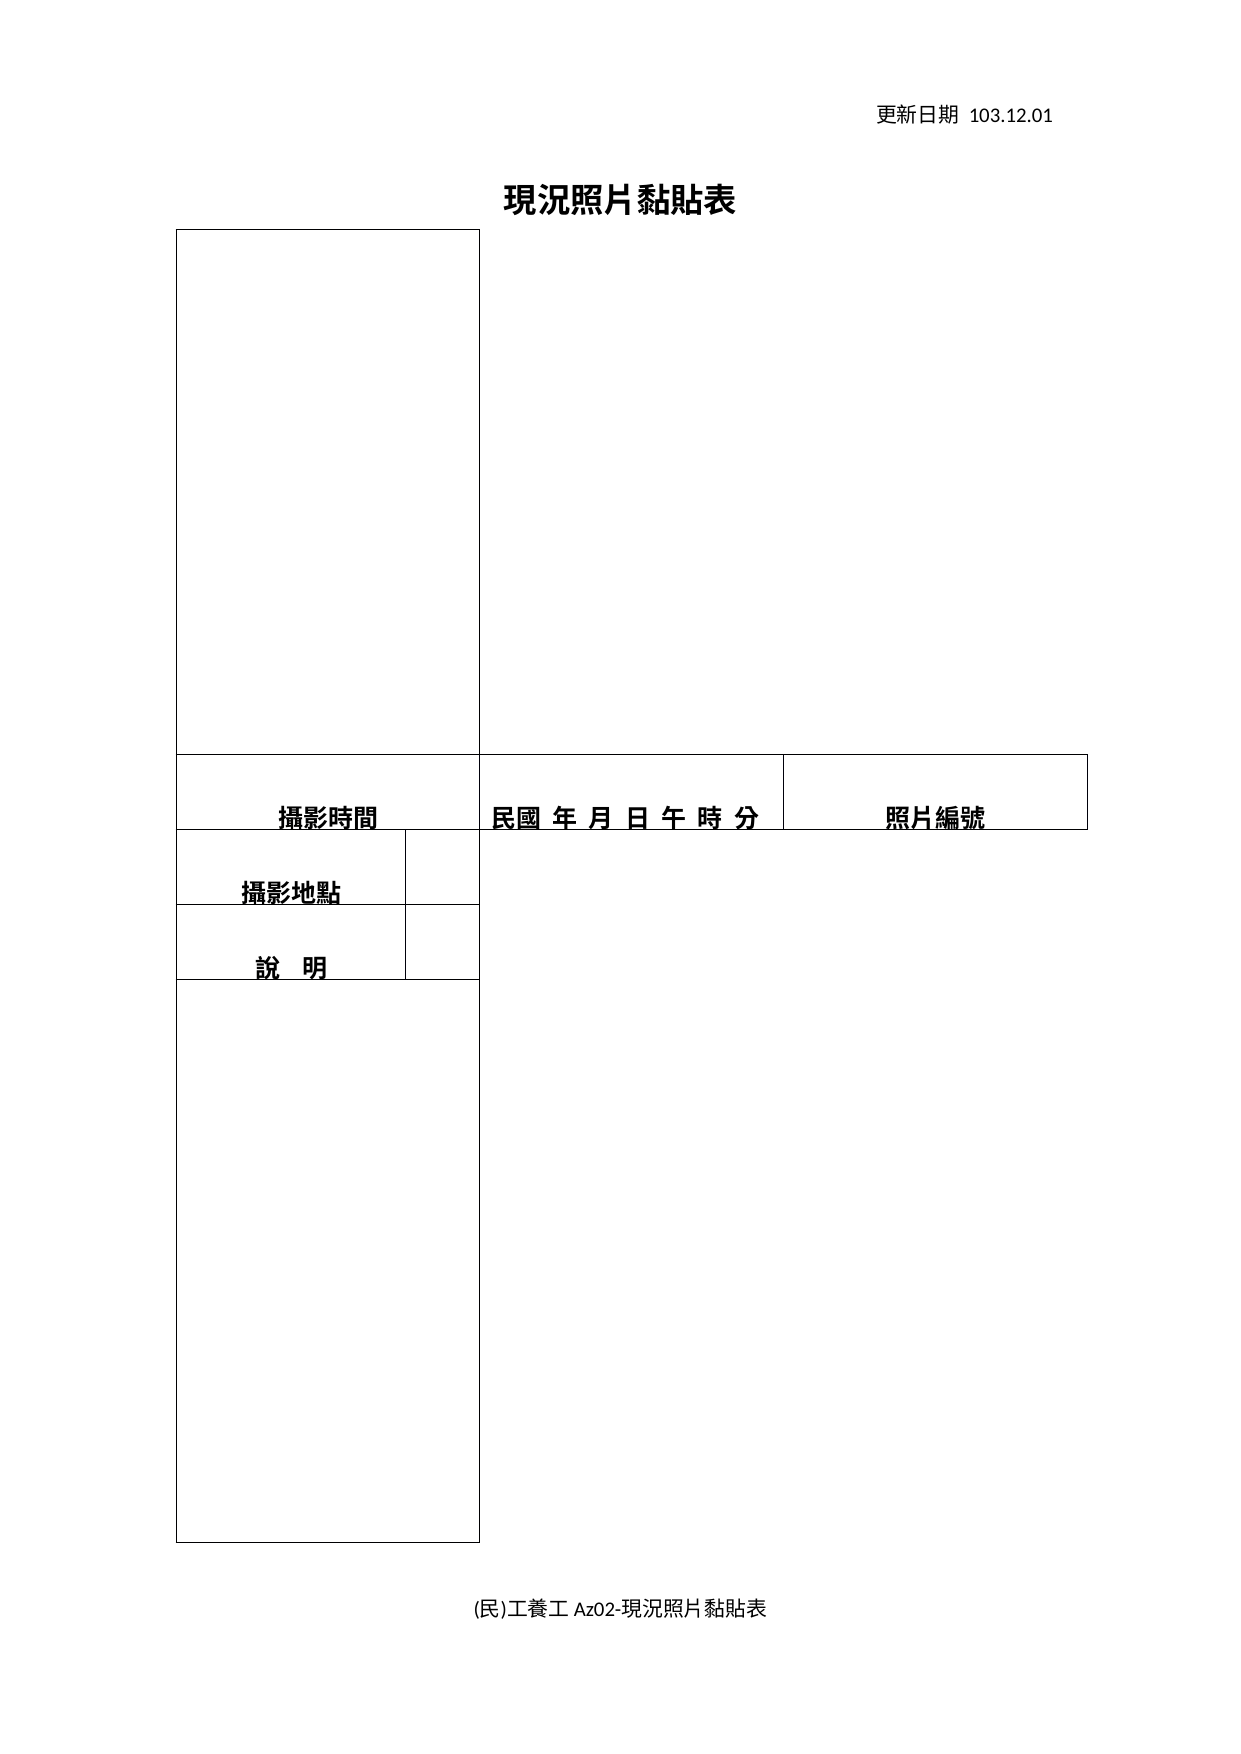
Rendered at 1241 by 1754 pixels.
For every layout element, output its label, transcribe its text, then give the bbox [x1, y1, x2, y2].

table_cell 民國 年 月 日 午 時 分 [480, 755, 783, 829]
table_cell 攝影時間 [177, 755, 479, 829]
table_cell [406, 830, 479, 904]
table_cell 說 明 [177, 905, 405, 979]
table_cell 照片編號 [784, 755, 1087, 829]
text 現況照片黏貼表 [187, 154, 1053, 229]
table_cell 攝影地點 [177, 830, 405, 904]
table_header [177, 230, 479, 754]
table_cell [177, 980, 479, 1542]
table_cell [406, 905, 479, 979]
